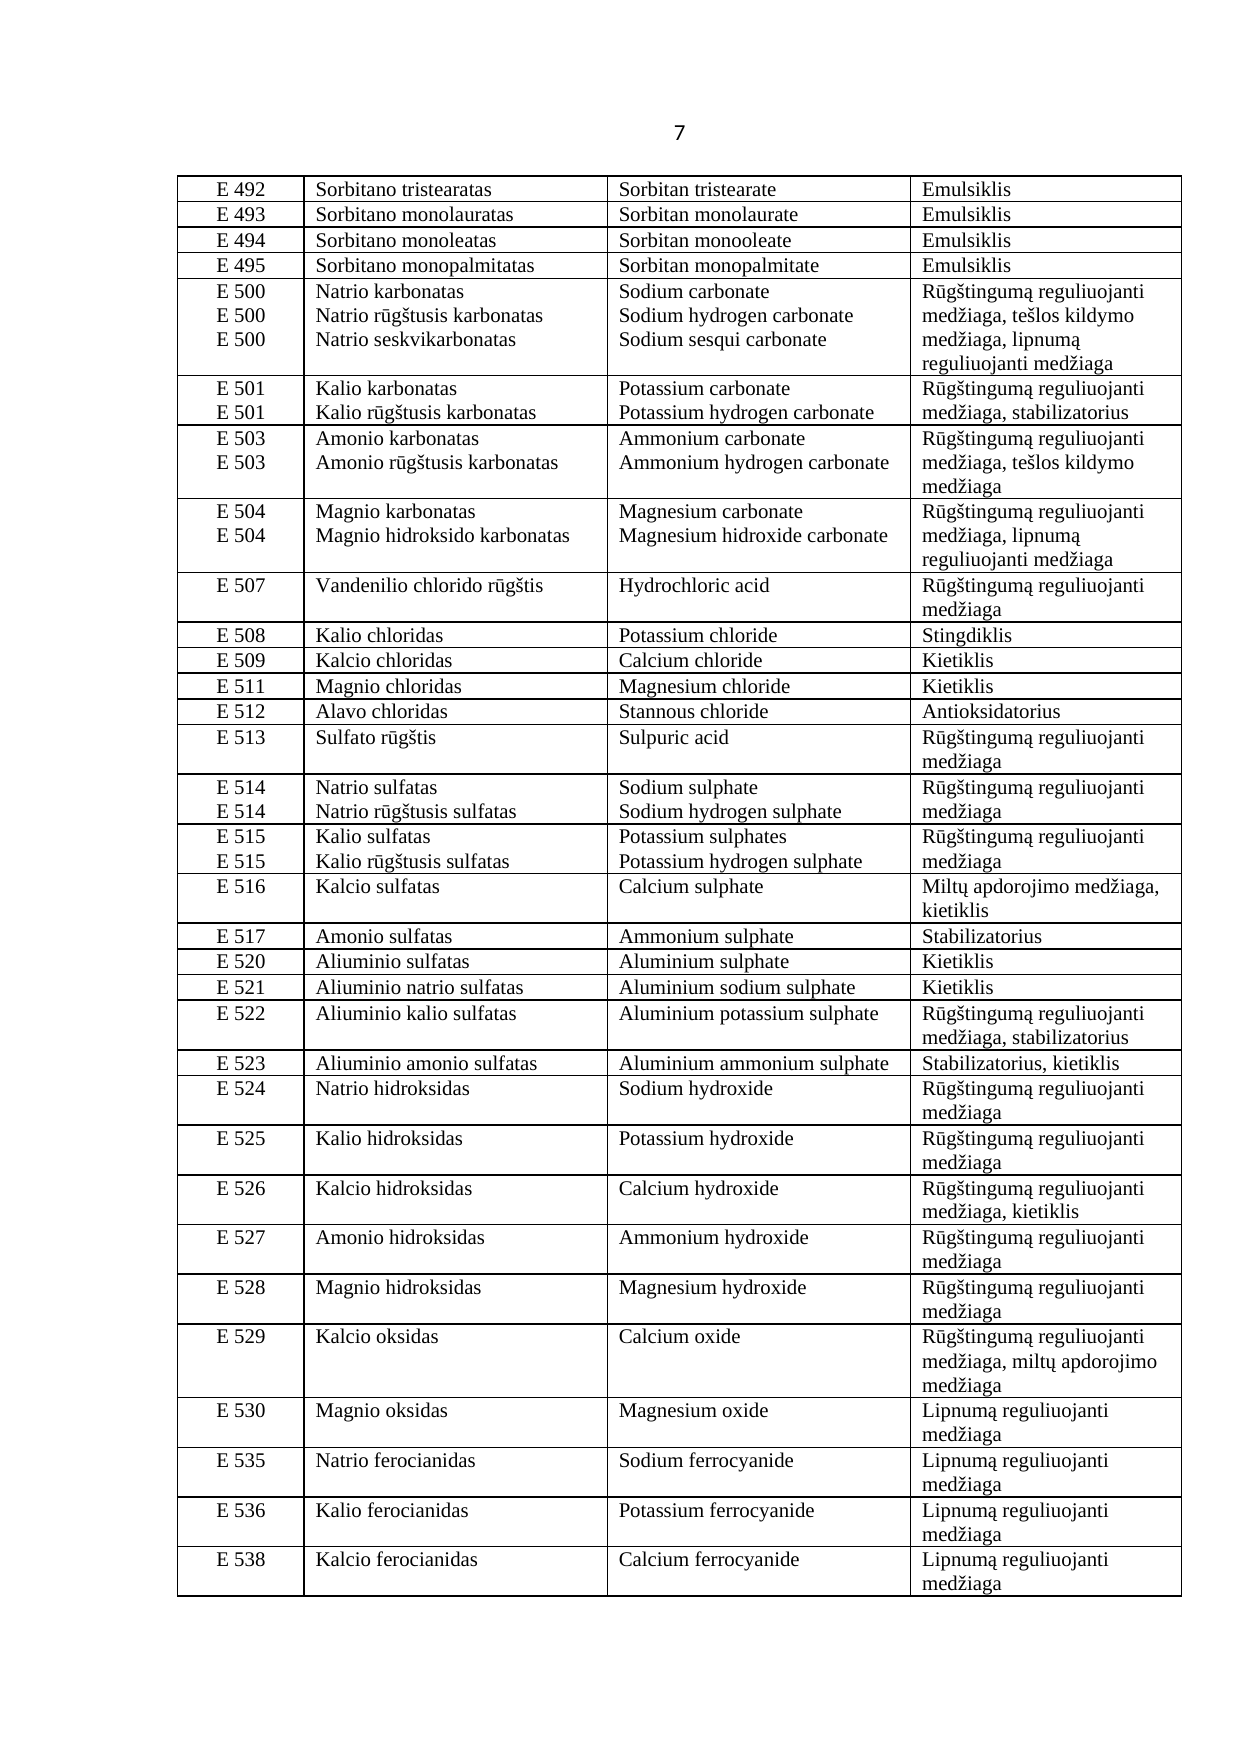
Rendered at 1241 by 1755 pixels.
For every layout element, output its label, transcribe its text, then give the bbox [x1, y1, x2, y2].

table_cell E 527 [178, 1225, 303, 1273]
table_cell Natrio karbonatas Natrio rūgštusis karbonatas Natrio seskvikarbonatas [305, 279, 607, 375]
table_cell E 500 E 500 E 500 [178, 279, 303, 375]
table_cell E 517 [178, 924, 303, 948]
table_cell Sorbitano monopalmitatas [305, 253, 607, 277]
table_cell E 522 [178, 1001, 303, 1049]
table_cell Natrio hidroksidas [305, 1076, 607, 1124]
table_cell Rūgštingumą reguliuojanti medžiaga, stabilizatorius [911, 1001, 1181, 1049]
table_cell Emulsiklis [911, 177, 1181, 201]
table_cell Potassium ferrocyanide [608, 1498, 910, 1546]
table_cell Emulsiklis [911, 253, 1181, 277]
table_cell Sodium sulphate Sodium hydrogen sulphate [608, 775, 910, 823]
table_cell Alavo chloridas [305, 700, 607, 723]
table_cell E 511 [178, 674, 303, 698]
table_cell Lipnumą reguliuojanti medžiaga [911, 1547, 1181, 1595]
table_cell Hydrochloric acid [608, 573, 910, 621]
table_cell Potassium chloride [608, 623, 910, 647]
table_cell Aluminium sulphate [608, 950, 910, 973]
table_cell E 504 E 504 [178, 499, 303, 571]
table_cell Rūgštingumą reguliuojanti medžiaga, miltų apdorojimo medžiaga [911, 1325, 1181, 1397]
table_cell Potassium carbonate Potassium hydrogen carbonate [608, 376, 910, 424]
table_cell E 536 [178, 1498, 303, 1546]
table_cell Kalio hidroksidas [305, 1126, 607, 1174]
table_cell Amonio sulfatas [305, 924, 607, 948]
table_cell E 521 [178, 975, 303, 999]
table_cell Calcium ferrocyanide [608, 1547, 910, 1595]
table_cell Calcium chloride [608, 648, 910, 672]
table_cell Stingdiklis [911, 623, 1181, 647]
table_cell Kalio chloridas [305, 623, 607, 647]
table_cell Kalio ferocianidas [305, 1498, 607, 1546]
table_cell Kietiklis [911, 950, 1181, 973]
table_cell E 516 [178, 874, 303, 922]
table_cell Miltų apdorojimo medžiaga, kietiklis [911, 874, 1181, 922]
table_cell E 493 [178, 202, 303, 226]
table_cell Sodium hydroxide [608, 1076, 910, 1124]
table_cell Kietiklis [911, 648, 1181, 672]
table_cell Aluminium ammonium sulphate [608, 1051, 910, 1074]
table_cell Sorbitano monoleatas [305, 228, 607, 252]
table_cell E 509 [178, 648, 303, 672]
table_cell E 508 [178, 623, 303, 647]
table_cell Sorbitano tristearatas [305, 177, 607, 201]
table_cell Kalcio hidroksidas [305, 1176, 607, 1223]
table_cell E 524 [178, 1076, 303, 1124]
table_cell Sorbitano monolauratas [305, 202, 607, 226]
table_cell Rūgštingumą reguliuojanti medžiaga [911, 725, 1181, 773]
table_cell Stannous chloride [608, 700, 910, 723]
table_cell Kietiklis [911, 674, 1181, 698]
table_cell E 515 E 515 [178, 825, 303, 873]
table_cell Kalcio sulfatas [305, 874, 607, 922]
table_cell Ammonium carbonate Ammonium hydrogen carbonate [608, 426, 910, 498]
table_cell Aliuminio sulfatas [305, 950, 607, 973]
table_cell Emulsiklis [911, 228, 1181, 252]
table_cell Kalio karbonatas Kalio rūgštusis karbonatas [305, 376, 607, 424]
table_cell Magnio karbonatas Magnio hidroksido karbonatas [305, 499, 607, 571]
table_cell Rūgštingumą reguliuojanti medžiaga, tešlos kildymo medžiaga [911, 426, 1181, 498]
table_cell Rūgštingumą reguliuojanti medžiaga [911, 1225, 1181, 1273]
table_cell Rūgštingumą reguliuojanti medžiaga [911, 825, 1181, 873]
table_cell Magnio hidroksidas [305, 1275, 607, 1323]
table_cell Magnio chloridas [305, 674, 607, 698]
table_cell Ammonium sulphate [608, 924, 910, 948]
table_cell Kalcio ferocianidas [305, 1547, 607, 1595]
table_cell Rūgštingumą reguliuojanti medžiaga [911, 775, 1181, 823]
table_cell Amonio karbonatas Amonio rūgštusis karbonatas [305, 426, 607, 498]
table_cell E 538 [178, 1547, 303, 1595]
table_cell Aliuminio kalio sulfatas [305, 1001, 607, 1049]
table_cell E 530 [178, 1398, 303, 1446]
table_cell Calcium sulphate [608, 874, 910, 922]
table_cell Sorbitan monooleate [608, 228, 910, 252]
table_cell Potassium sulphates Potassium hydrogen sulphate [608, 825, 910, 873]
table_cell Ammonium hydroxide [608, 1225, 910, 1273]
table_cell Magnio oksidas [305, 1398, 607, 1446]
table_cell Aliuminio natrio sulfatas [305, 975, 607, 999]
table_cell E 501 E 501 [178, 376, 303, 424]
table_cell E 513 [178, 725, 303, 773]
table_cell Rūgštingumą reguliuojanti medžiaga, tešlos kildymo medžiaga, lipnumą reguliuojanti medžiaga [911, 279, 1181, 375]
table_cell E 528 [178, 1275, 303, 1323]
table_cell Magnesium carbonate Magnesium hidroxide carbonate [608, 499, 910, 571]
table_cell E 535 [178, 1448, 303, 1496]
table_cell E 507 [178, 573, 303, 621]
table_cell E 525 [178, 1126, 303, 1174]
table_cell Rūgštingumą reguliuojanti medžiaga [911, 1126, 1181, 1174]
table_cell Emulsiklis [911, 202, 1181, 226]
table_cell E 523 [178, 1051, 303, 1074]
table_cell Stabilizatorius, kietiklis [911, 1051, 1181, 1074]
table_cell E 529 [178, 1325, 303, 1397]
table_cell Natrio sulfatas Natrio rūgštusis sulfatas [305, 775, 607, 823]
table_cell Rūgštingumą reguliuojanti medžiaga [911, 1275, 1181, 1323]
table_cell Rūgštingumą reguliuojanti medžiaga, stabilizatorius [911, 376, 1181, 424]
table_cell Vandenilio chlorido rūgštis [305, 573, 607, 621]
table_cell Sodium ferrocyanide [608, 1448, 910, 1496]
table_cell Lipnumą reguliuojanti medžiaga [911, 1398, 1181, 1446]
table_cell Stabilizatorius [911, 924, 1181, 948]
table_cell Sorbitan monolaurate [608, 202, 910, 226]
table_cell E 526 [178, 1176, 303, 1223]
table_cell Aliuminio amonio sulfatas [305, 1051, 607, 1074]
table_cell Kalio sulfatas Kalio rūgštusis sulfatas [305, 825, 607, 873]
table_cell Sorbitan tristearate [608, 177, 910, 201]
table_cell E 514 E 514 [178, 775, 303, 823]
table_cell E 503 E 503 [178, 426, 303, 498]
table_cell Kalcio oksidas [305, 1325, 607, 1397]
table_cell Sulpuric acid [608, 725, 910, 773]
table_cell Natrio ferocianidas [305, 1448, 607, 1496]
table_cell E 492 [178, 177, 303, 201]
table_cell Magnesium chloride [608, 674, 910, 698]
table_cell Calcium oxide [608, 1325, 910, 1397]
table_cell Aluminium sodium sulphate [608, 975, 910, 999]
table_cell Sorbitan monopalmitate [608, 253, 910, 277]
table_cell E 512 [178, 700, 303, 723]
table_cell E 520 [178, 950, 303, 973]
table_cell Kietiklis [911, 975, 1181, 999]
table_cell Antioksidatorius [911, 700, 1181, 723]
table_cell Lipnumą reguliuojanti medžiaga [911, 1498, 1181, 1546]
table_cell Sodium carbonate Sodium hydrogen carbonate Sodium sesqui carbonate [608, 279, 910, 375]
table_cell Rūgštingumą reguliuojanti medžiaga [911, 1076, 1181, 1124]
table_cell Sulfato rūgštis [305, 725, 607, 773]
table_cell Magnesium hydroxide [608, 1275, 910, 1323]
table_cell Rūgštingumą reguliuojanti medžiaga, kietiklis [911, 1176, 1181, 1223]
table_cell Kalcio chloridas [305, 648, 607, 672]
table_cell Lipnumą reguliuojanti medžiaga [911, 1448, 1181, 1496]
table_cell E 495 [178, 253, 303, 277]
table_cell Rūgštingumą reguliuojanti medžiaga [911, 573, 1181, 621]
table_cell Potassium hydroxide [608, 1126, 910, 1174]
table_cell Amonio hidroksidas [305, 1225, 607, 1273]
table_cell Aluminium potassium sulphate [608, 1001, 910, 1049]
table_cell Rūgštingumą reguliuojanti medžiaga, lipnumą reguliuojanti medžiaga [911, 499, 1181, 571]
table_cell Calcium hydroxide [608, 1176, 910, 1223]
table_cell E 494 [178, 228, 303, 252]
table_cell Magnesium oxide [608, 1398, 910, 1446]
